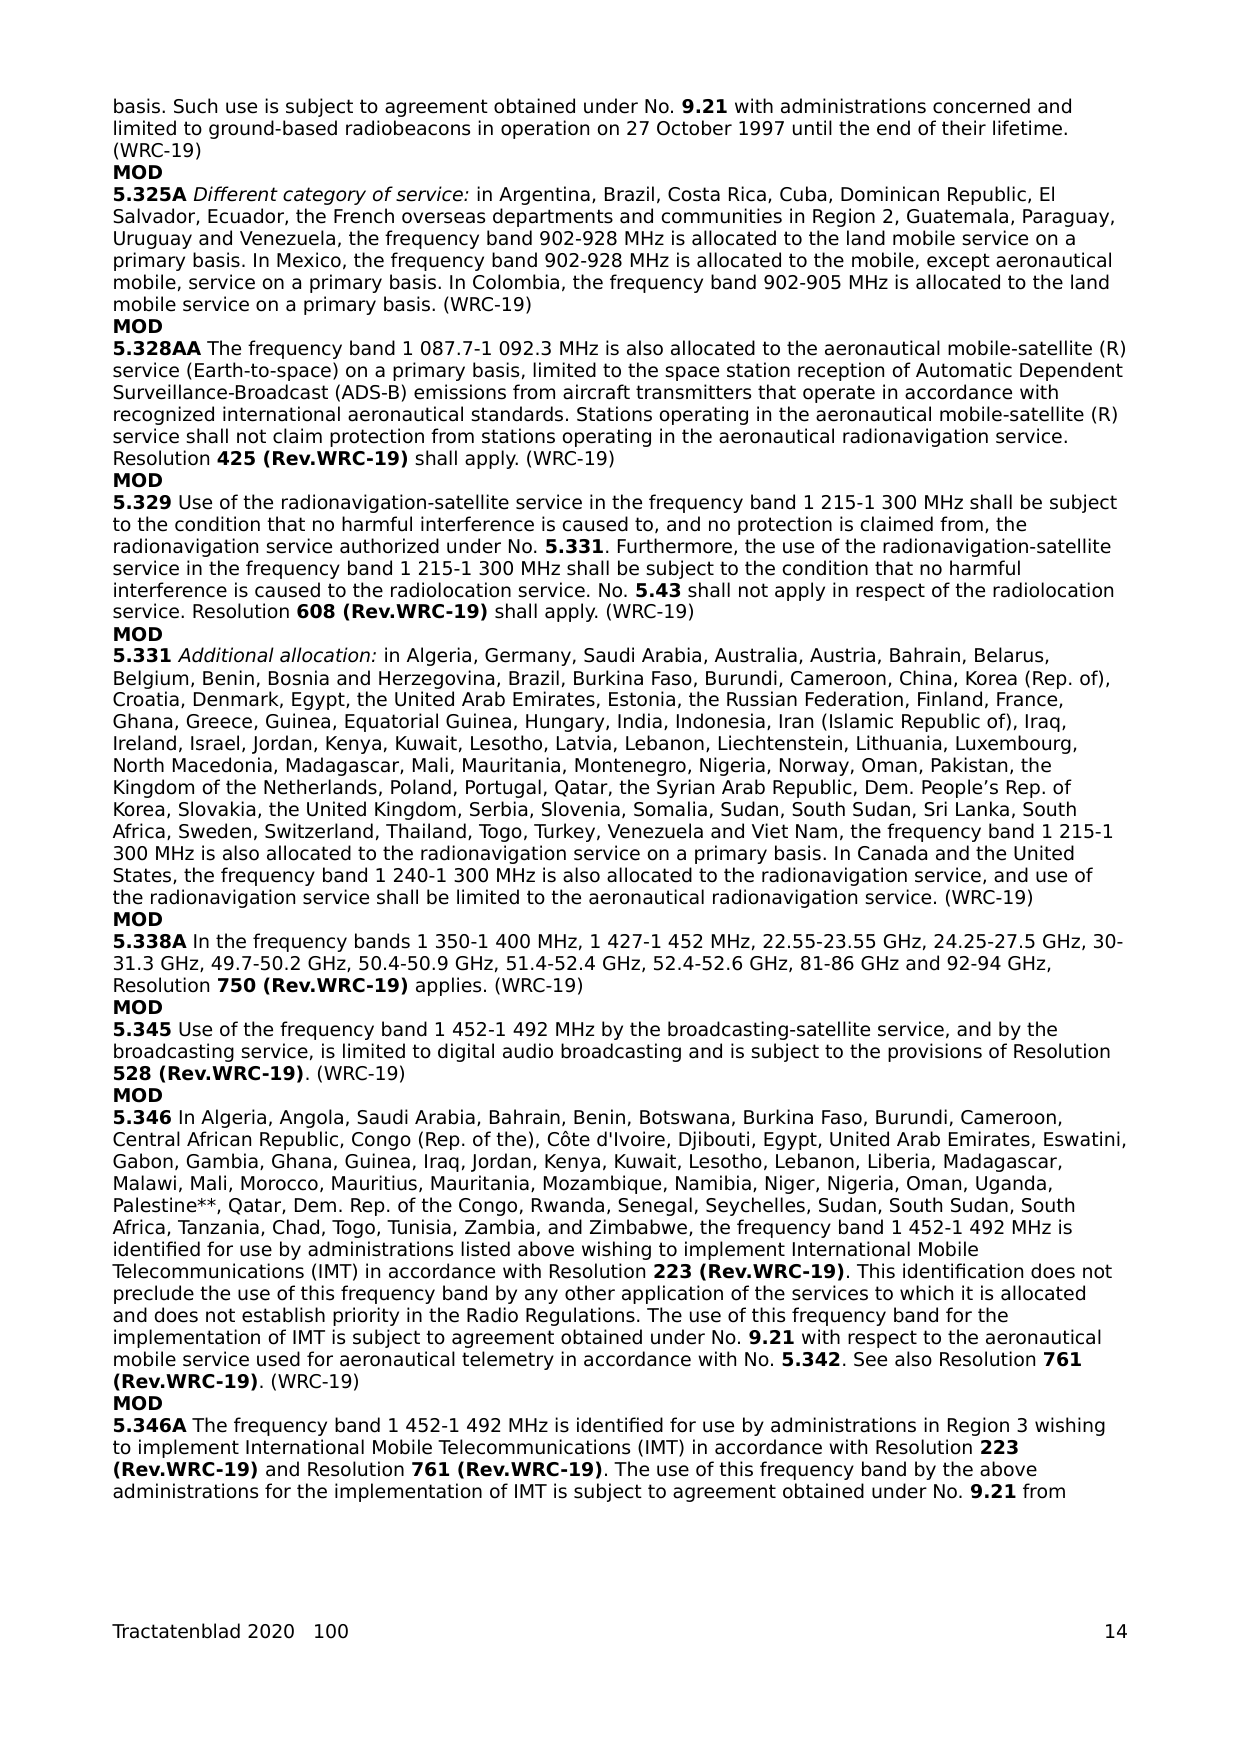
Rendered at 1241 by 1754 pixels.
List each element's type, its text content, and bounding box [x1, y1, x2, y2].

text MOD [112, 162, 1128, 184]
text 5.329 Use of the radionavigation-satellite service in the frequency band 1 215-1 300 MHz shall be subject to the condition that no harmful interference is caused to, and no protection is claimed from, the radionavigation service authorized under No. 5.331. Furthermore, the use of the radionavigation-satellite service in the frequency band 1 215-1 300 MHz shall be subject to the condition that no harmful interference is caused to the radiolocation service. No. 5.43 shall not apply in respect of the radiolocation service. Resolution 608 (Rev.WRC-19) shall apply. (WRC-19) [112, 492, 1128, 623]
text MOD [112, 1393, 1128, 1415]
text 5.328AA The frequency band 1 087.7-1 092.3 MHz is also allocated to the aeronautical mobile-satellite (R) service (Earth-to-space) on a primary basis, limited to the space station reception of Automatic Dependent Surveillance-Broadcast (ADS-B) emissions from aircraft transmitters that operate in accordance with recognized international aeronautical standards. Stations operating in the aeronautical mobile-satellite (R) service shall not claim protection from stations operating in the aeronautical radionavigation service. Resolution 425 (Rev.WRC-19) shall apply. (WRC-19) [112, 338, 1128, 469]
text 5.325A Different category of service: in Argentina, Brazil, Costa Rica, Cuba, Dominican Republic, El Salvador, Ecuador, the French overseas departments and communities in Region 2, Guatemala, Paraguay, Uruguay and Venezuela, the frequency band 902-928 MHz is allocated to the land mobile service on a primary basis. In Mexico, the frequency band 902-928 MHz is allocated to the mobile, except aeronautical mobile, service on a primary basis. In Colombia, the frequency band 902-905 MHz is allocated to the land mobile service on a primary basis. (WRC-19) [112, 184, 1128, 316]
text 5.338A In the frequency bands 1 350-1 400 MHz, 1 427-1 452 MHz, 22.55-23.55 GHz, 24.25-27.5 GHz, 30-31.3 GHz, 49.7-50.2 GHz, 50.4-50.9 GHz, 51.4-52.4 GHz, 52.4-52.6 GHz, 81-86 GHz and 92-94 GHz, Resolution 750 (Rev.WRC-19) applies. (WRC-19) [112, 931, 1128, 997]
text MOD [112, 909, 1128, 931]
text 5.346A The frequency band 1 452-1 492 MHz is identified for use by administrations in Region 3 wishing to implement International Mobile Telecommunications (IMT) in accordance with Resolution 223 (Rev.WRC-19) and Resolution 761 (Rev.WRC-19). The use of this frequency band by the above administrations for the implementation of IMT is subject to agreement obtained under No. 9.21 from [112, 1415, 1128, 1503]
text MOD [112, 623, 1128, 645]
text basis. Such use is subject to agreement obtained under No. 9.21 with administrations concerned and limited to ground-based radiobeacons in operation on 27 October 1997 until the end of their lifetime. (WRC-19) [112, 96, 1128, 162]
text MOD [112, 997, 1128, 1019]
text MOD [112, 469, 1128, 492]
text MOD [112, 1085, 1128, 1107]
text MOD [112, 316, 1128, 338]
text 5.345 Use of the frequency band 1 452-1 492 MHz by the broadcasting-satellite service, and by the broadcasting service, is limited to digital audio broadcasting and is subject to the provisions of Resolution 528 (Rev.WRC-19). (WRC-19) [112, 1019, 1128, 1085]
text 5.331 Additional allocation: in Algeria, Germany, Saudi Arabia, Australia, Austria, Bahrain, Belarus, Belgium, Benin, Bosnia and Herzegovina, Brazil, Burkina Faso, Burundi, Cameroon, China, Korea (Rep. of), Croatia, Denmark, Egypt, the United Arab Emirates, Estonia, the Russian Federation, Finland, France, Ghana, Greece, Guinea, Equatorial Guinea, Hungary, India, Indonesia, Iran (Islamic Republic of), Iraq, Ireland, Israel, Jordan, Kenya, Kuwait, Lesotho, Latvia, Lebanon, Liechtenstein, Lithuania, Luxembourg, North Macedonia, Madagascar, Mali, Mauritania, Montenegro, Nigeria, Norway, Oman, Pakistan, the Kingdom of the Netherlands, Poland, Portugal, Qatar, the Syrian Arab Republic, Dem. People’s Rep. of Korea, Slovakia, the United Kingdom, Serbia, Slovenia, Somalia, Sudan, South Sudan, Sri Lanka, South Africa, Sweden, Switzerland, Thailand, Togo, Turkey, Venezuela and Viet Nam, the frequency band 1 215-1 300 MHz is also allocated to the radionavigation service on a primary basis. In Canada and the United States, the frequency band 1 240-1 300 MHz is also allocated to the radionavigation service, and use of the radionavigation service shall be limited to the aeronautical radionavigation service. (WRC-19) [112, 645, 1128, 909]
text 5.346 In Algeria, Angola, Saudi Arabia, Bahrain, Benin, Botswana, Burkina Faso, Burundi, Cameroon, Central African Republic, Congo (Rep. of the), Côte d'Ivoire, Djibouti, Egypt, United Arab Emirates, Eswatini, Gabon, Gambia, Ghana, Guinea, Iraq, Jordan, Kenya, Kuwait, Lesotho, Lebanon, Liberia, Madagascar, Malawi, Mali, Morocco, Mauritius, Mauritania, Mozambique, Namibia, Niger, Nigeria, Oman, Uganda, Palestine**, Qatar, Dem. Rep. of the Congo, Rwanda, Senegal, Seychelles, Sudan, South Sudan, South Africa, Tanzania, Chad, Togo, Tunisia, Zambia, and Zimbabwe, the frequency band 1 452-1 492 MHz is identified for use by administrations listed above wishing to implement International Mobile Telecommunications (IMT) in accordance with Resolution 223 (Rev.WRC-19). This identification does not preclude the use of this frequency band by any other application of the services to which it is allocated and does not establish priority in the Radio Regulations. The use of this frequency band for the implementation of IMT is subject to agreement obtained under No. 9.21 with respect to the aeronautical mobile service used for aeronautical telemetry in accordance with No. 5.342. See also Resolution 761 (Rev.WRC-19). (WRC-19) [112, 1107, 1128, 1393]
